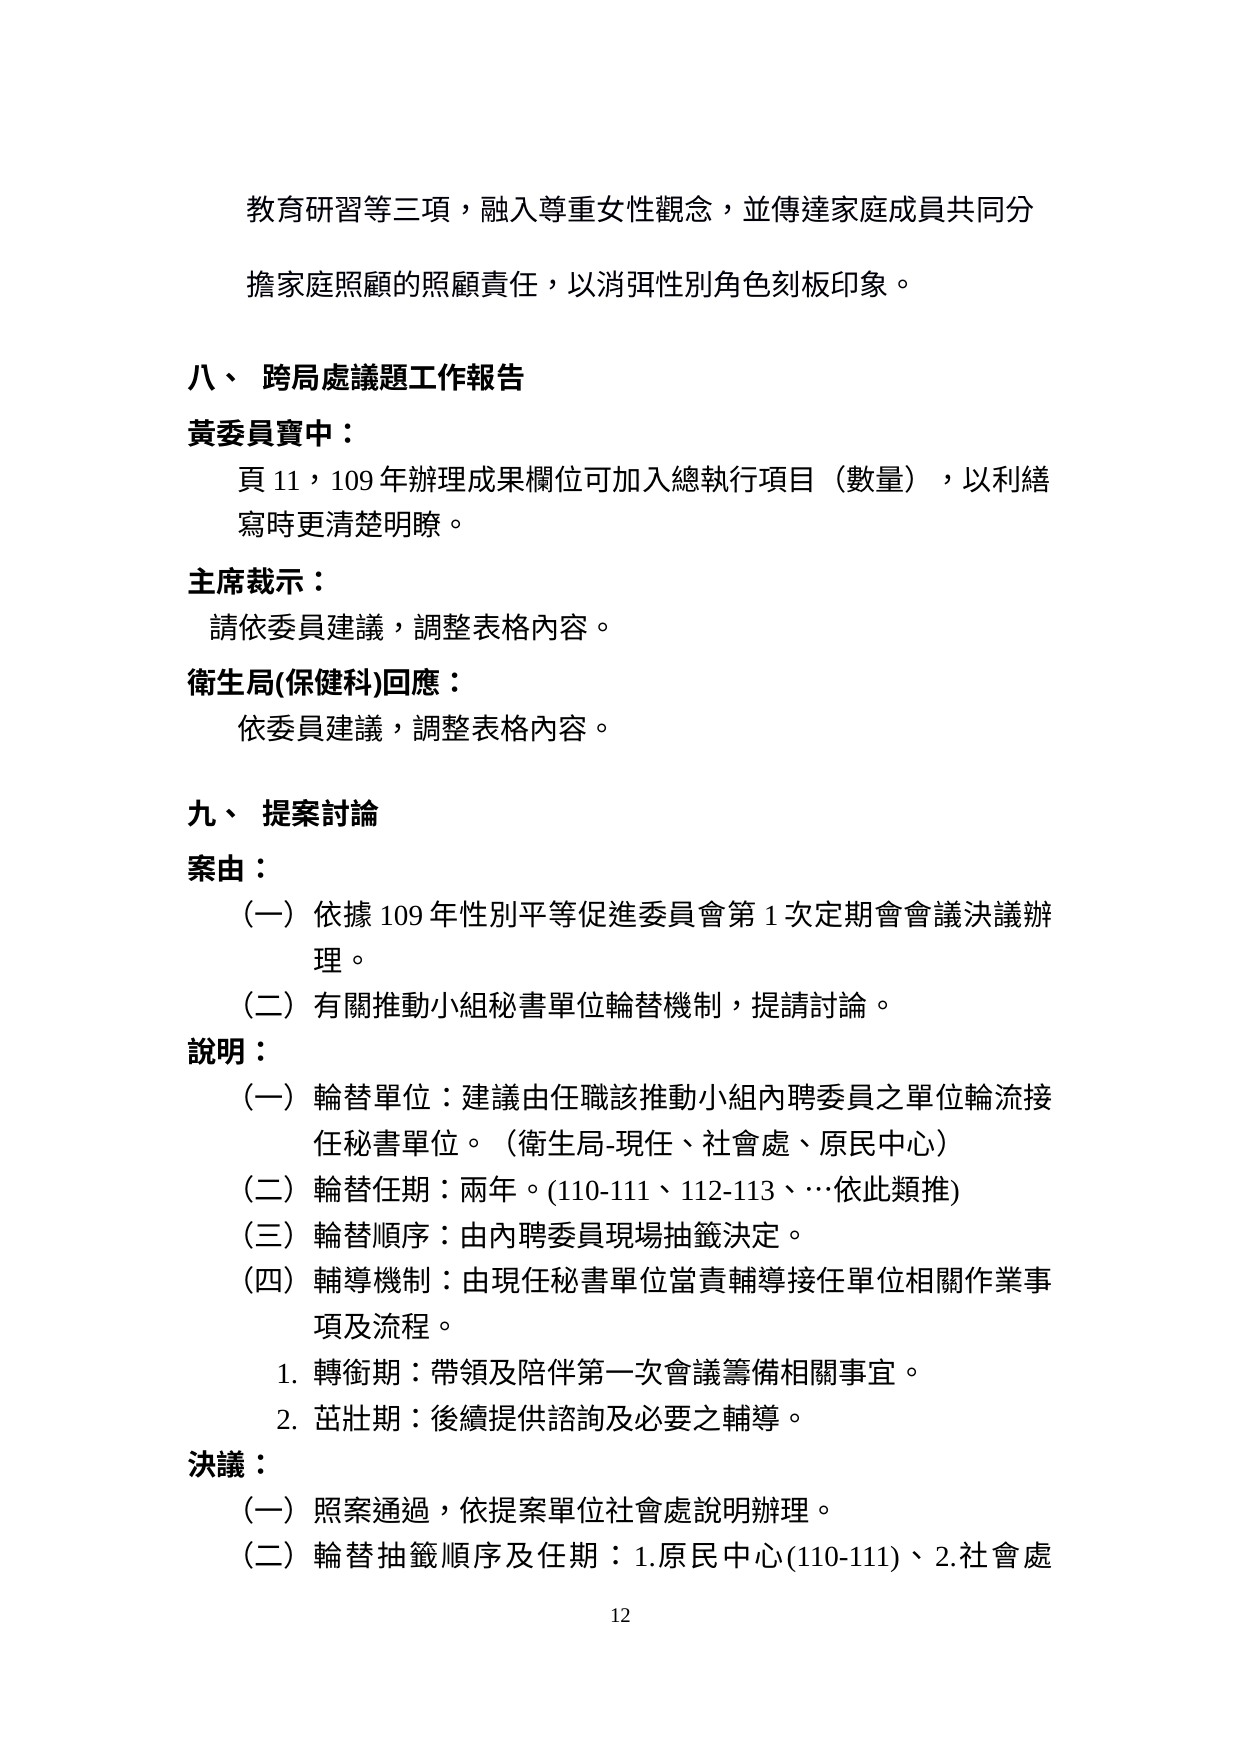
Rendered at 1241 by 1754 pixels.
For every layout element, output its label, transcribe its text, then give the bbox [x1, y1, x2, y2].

list 輔導機制：由現任秘書單位當責輔導接任單位相關作業事項及流程。 [225, 1255, 1053, 1347]
list 輪替單位：建議由任職該推動小組內聘委員之單位輪流接任秘書單位。（衛生局-現任、社會處、原民中心） [225, 1072, 1053, 1163]
list 輪替順序：由內聘委員現場抽籤決定。 [225, 1209, 1053, 1255]
list 輪替任期：兩年。(110-111、112-113、…依此類推) [225, 1163, 1053, 1209]
text 主席裁示： [187, 556, 1053, 602]
text 黃委員寶中： [187, 407, 1053, 453]
list 依據109年性別平等促進委員會第1次定期會會議決議辦理。 [225, 888, 1053, 980]
text 衛生局(保健科)回應： [187, 657, 1053, 703]
text 依委員建議，調整表格內容。 [237, 703, 1053, 749]
list 有關推動小組秘書單位輪替機制，提請討論。 [225, 980, 1053, 1026]
text 教育研習等三項，融入尊重女性觀念，並傳達家庭成員共同分擔家庭照顧的照顧責任，以消弭性別角色刻板印象。 [247, 164, 1053, 314]
text 決議： [187, 1438, 1053, 1484]
list 照案通過，依提案單位社會處說明辦理。 [225, 1484, 1053, 1530]
text 案由： [187, 843, 1053, 888]
list 轉銜期：帶領及陪伴第一次會議籌備相關事宜。 [276, 1347, 1053, 1393]
list 茁壯期：後續提供諮詢及必要之輔導。 [276, 1393, 1053, 1438]
list 跨局處議題工作報告 [187, 332, 1053, 407]
text 說明： [187, 1026, 1053, 1072]
text 請依委員建議，調整表格內容。 [187, 602, 1053, 648]
list 提案討論 [187, 768, 1053, 843]
text 頁11，109年辦理成果欄位可加入總執行項目（數量），以利繕寫時更清楚明瞭。 [237, 453, 1053, 545]
list 輪替抽籤順序及任期：1.原民中心(110-111)、2.社會處 [225, 1530, 1053, 1576]
